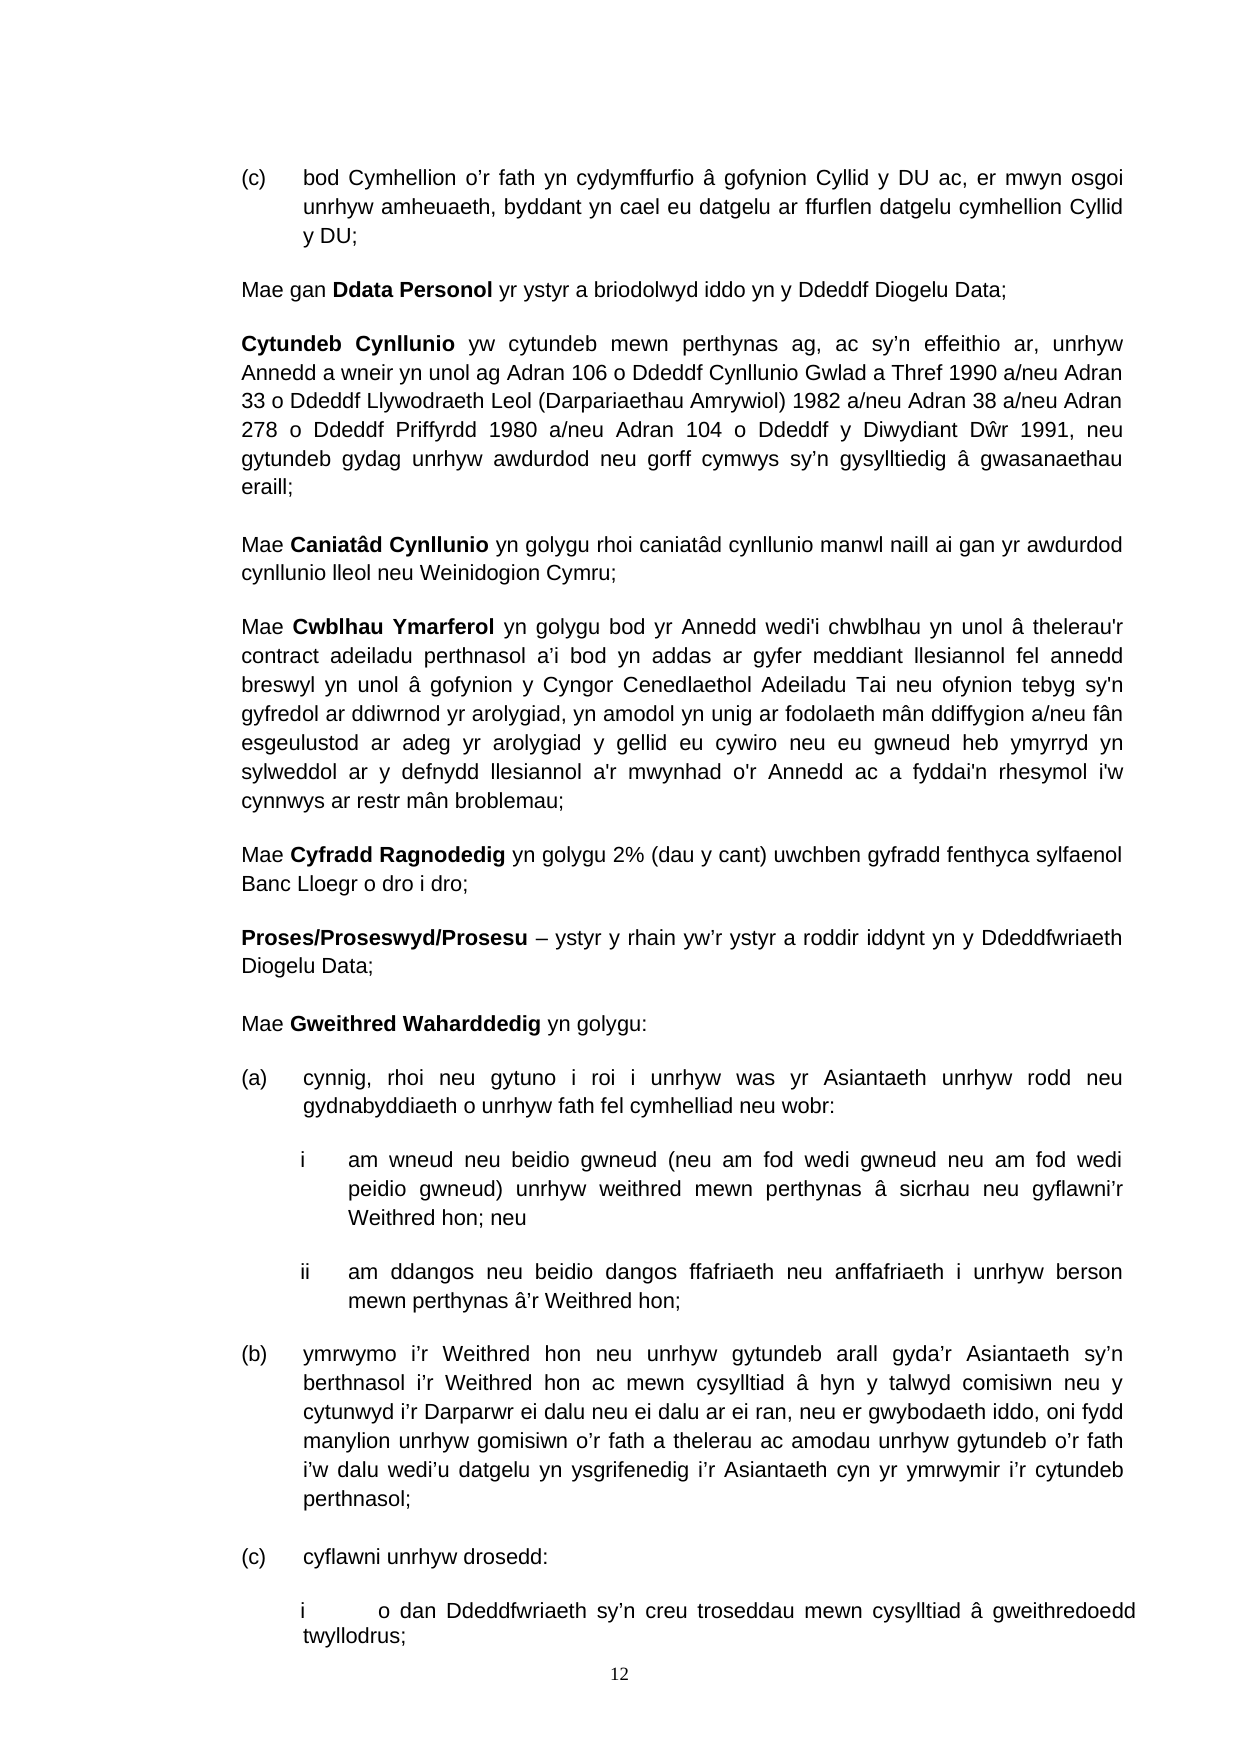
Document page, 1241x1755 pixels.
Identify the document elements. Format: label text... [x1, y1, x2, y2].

text Mae Caniatâd Cynllunio yn golygu rhoi caniatâd cynllunio manwl naill ai gan yr awdurdod cynllunio lleol neu Weinidogion Cymru; [241, 531, 1124, 585]
list am ddangos neu beidio dangos ffafriaeth neu anffafriaeth i unrhyw berson mewn perthynas â’r Weithred hon; [300, 1258, 1124, 1313]
list o dan Ddeddfwriaeth sy’n creu troseddau mewn cysylltiad â gweithredoedd twyllodrus; [300, 1598, 1137, 1649]
list ymrwymo i’r Weithred hon neu unrhyw gytundeb arall gyda’r Asiantaeth sy’n berthnasol i’r Weithred hon ac mewn cysylltiad â hyn y talwyd comisiwn neu y cytunwyd i’r Darparwr ei dalu neu ei dalu ar ei ran, neu er gwybodaeth iddo, oni fydd manylion unrhyw gomisiwn o’r fath a thelerau ac amodau unrhyw gytundeb o’r fath i’w dalu wedi’u datgelu yn ysgrifenedig i’r Asiantaeth cyn yr ymrwymir i’r cytundeb perthnasol; [241, 1341, 1124, 1511]
text Mae Cwblhau Ymarferol yn golygu bod yr Annedd wedi'i chwblhau yn unol â thelerau'r contract adeiladu perthnasol a’i bod yn addas ar gyfer meddiant llesiannol fel annedd breswyl yn unol â gofynion y Cyngor Cenedlaethol Adeiladu Tai neu ofynion tebyg sy'n gyfredol ar ddiwrnod yr arolygiad, yn amodol yn unig ar fodolaeth mân ddiffygion a/neu fân esgeulustod ar adeg yr arolygiad y gellid eu cywiro neu eu gwneud heb ymyrryd yn sylweddol ar y defnydd llesiannol a'r mwynhad o'r Annedd ac a fyddai'n rhesymol i'w cynnwys ar restr mân broblemau; [241, 614, 1124, 813]
list cynnig, rhoi neu gytuno i roi i unrhyw was yr Asiantaeth unrhyw rodd neu gydnabyddiaeth o unrhyw fath fel cymhelliad neu wobr: [241, 1064, 1124, 1118]
text Cytundeb Cynllunio yw cytundeb mewn perthynas ag, ac sy’n effeithio ar, unrhyw Annedd a wneir yn unol ag Adran 106 o Ddeddf Cynllunio Gwlad a Thref 1990 a/neu Adran 33 o Ddeddf Llywodraeth Leol (Darpariaethau Amrywiol) 1982 a/neu Adran 38 a/neu Adran 278 o Ddeddf Priffyrdd 1980 a/neu Adran 104 o Ddeddf y Diwydiant Dŵr 1991, neu gytundeb gydag unrhyw awdurdod neu gorff cymwys sy’n gysylltiedig â gwasanaethau eraill; [241, 331, 1124, 499]
text Proses/Proseswyd/Prosesu – ystyr y rhain yw’r ystyr a roddir iddynt yn y Ddeddfwriaeth Diogelu Data; [241, 924, 1124, 978]
text Mae Gweithred Waharddedig yn golygu: [241, 1011, 1140, 1036]
text Mae Cyfradd Ragnodedig yn golygu 2% (dau y cant) uwchben gyfradd fenthyca sylfaenol Banc Lloegr o dro i dro; [241, 842, 1124, 896]
list bod Cymhellion o’r fath yn cydymffurfio â gofynion Cyllid y DU ac, er mwyn osgoi unrhyw amheuaeth, byddant yn cael eu datgelu ar ffurflen datgelu cymhellion Cyllid y DU; [241, 164, 1124, 248]
list am wneud neu beidio gwneud (neu am fod wedi gwneud neu am fod wedi peidio gwneud) unrhyw weithred mewn perthynas â sicrhau neu gyflawni’r Weithred hon; neu [300, 1147, 1124, 1229]
list cyflawni unrhyw drosedd: [241, 1544, 1137, 1569]
text Mae gan Ddata Personol yr ystyr a briodolwyd iddo yn y Ddeddf Diogelu Data; [181, 277, 1140, 302]
